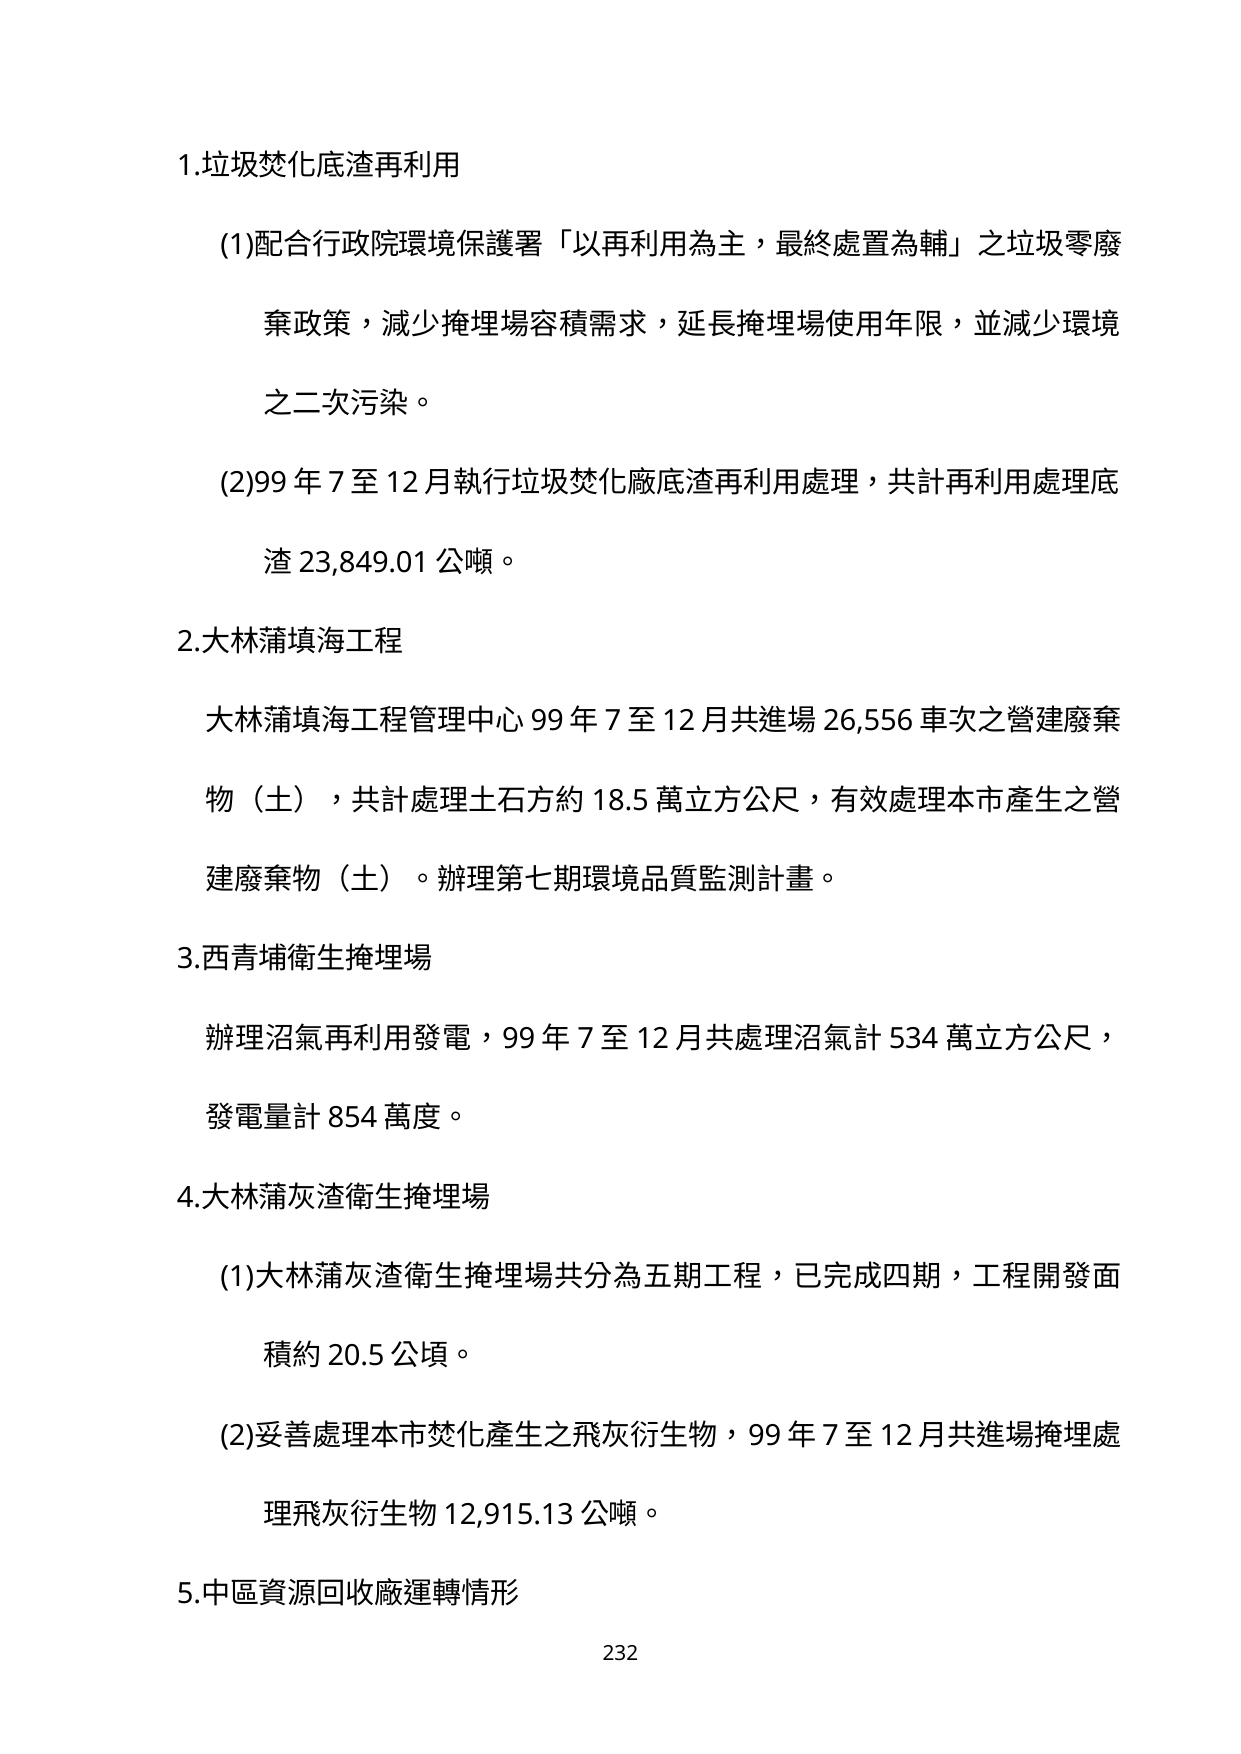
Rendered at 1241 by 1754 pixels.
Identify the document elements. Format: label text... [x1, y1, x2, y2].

text (2)99年7至12月執行垃圾焚化廠底渣再利用處理，共計再利用處理底渣23,849.01公噸。 [220, 440, 1122, 599]
text (1)大林蒲灰渣衛生掩埋場共分為五期工程，已完成四期，工程開發面積約20.5公頃。 [220, 1234, 1122, 1393]
text 1.垃圾焚化底渣再利用 [177, 123, 1122, 202]
text (1)配合行政院環境保護署「以再利用為主，最終處置為輔」之垃圾零廢棄政策，減少掩埋場容積需求，延長掩埋場使用年限，並減少環境之二次污染。 [220, 202, 1122, 440]
text 5.中區資源回收廠運轉情形 [177, 1552, 1122, 1631]
text 4.大林蒲灰渣衛生掩埋場 [177, 1155, 1122, 1234]
text 3.西青埔衛生掩埋場 辦理沼氣再利用發電，99年7至12月共處理沼氣計534萬立方公尺，發電量計854萬度。 [177, 917, 1122, 1155]
text 2.大林蒲填海工程 大林蒲填海工程管理中心99年7至12月共進場26,556車次之營建廢棄物（土），共計處理土石方約18.5萬立方公尺，有效處理本市產生之營建廢棄物（土）。辦理第七期環境品質監測計畫。 [177, 599, 1122, 917]
text (2)妥善處理本市焚化產生之飛灰衍生物，99年7至12月共進場掩埋處理飛灰衍生物12,915.13公噸。 [220, 1393, 1122, 1552]
